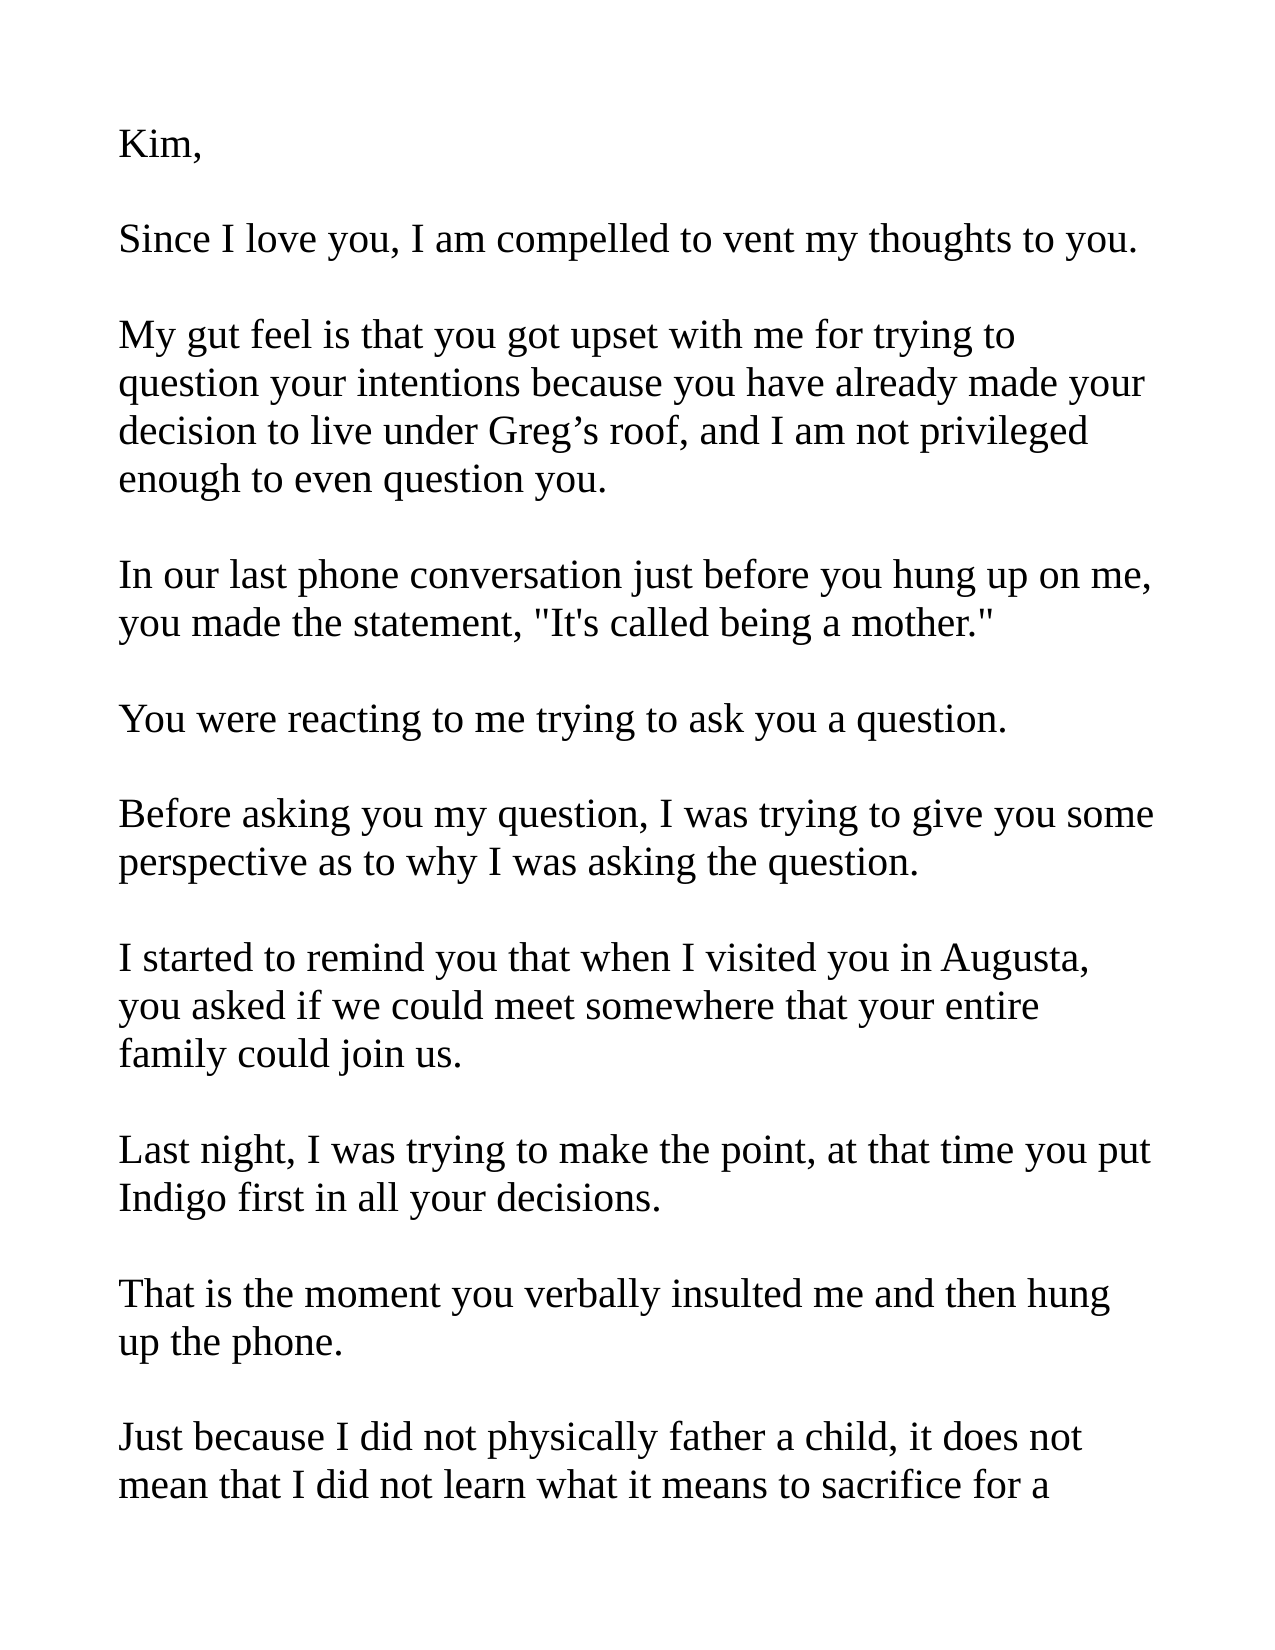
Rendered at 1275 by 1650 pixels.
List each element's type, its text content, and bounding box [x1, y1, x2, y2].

text Last night, I was trying to make the point, at that time you put Indigo first in all your decisions. [118, 1124, 1157, 1220]
text Kim, [118, 118, 1157, 166]
text My gut feel is that you got upset with me for trying to question your intentions because you have already made your decision to live under Greg’s roof, and I am not privileged enough to even question you. [118, 310, 1157, 501]
text I started to remind you that when I visited you in Augusta, you asked if we could meet somewhere that your entire family could join us. [118, 933, 1157, 1076]
text Just because I did not physically father a child, it does not mean that I did not learn what it means to sacrifice for a [118, 1412, 1157, 1508]
text That is the moment you verbally insulted me and then hung up the phone. [118, 1268, 1157, 1364]
text You were reacting to me trying to ask you a question. [118, 693, 1157, 741]
text Since I love you, I am compelled to vent my thoughts to you. [118, 214, 1157, 262]
text In our last phone conversation just before you hung up on me, you made the statement, "It's called being a mother." [118, 549, 1157, 645]
text Before asking you my question, I was trying to give you some perspective as to why I was asking the question. [118, 789, 1157, 885]
